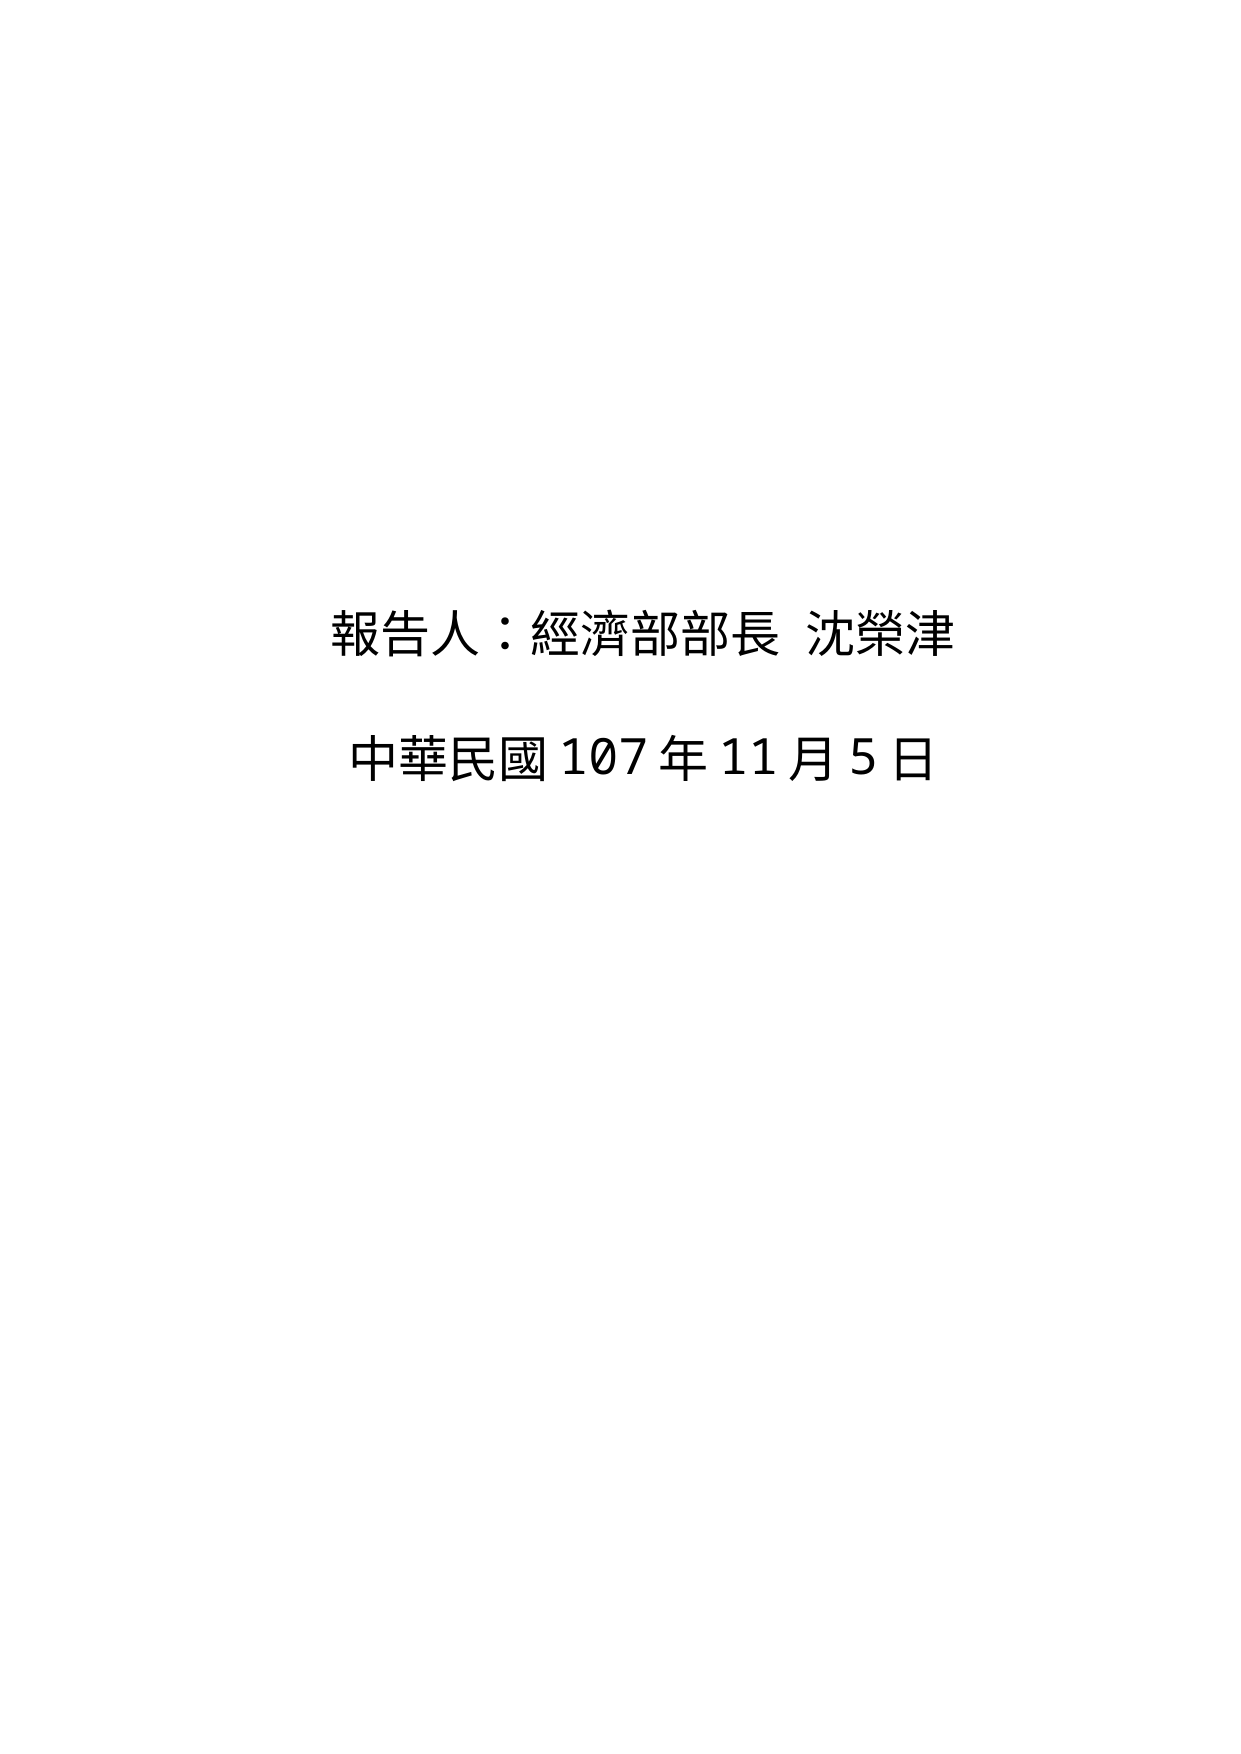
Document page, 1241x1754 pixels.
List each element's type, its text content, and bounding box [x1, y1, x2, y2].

text 中華民國107年11月5日 [148, 682, 1138, 807]
text 報告人：經濟部部長 沈榮津 [148, 557, 1138, 682]
